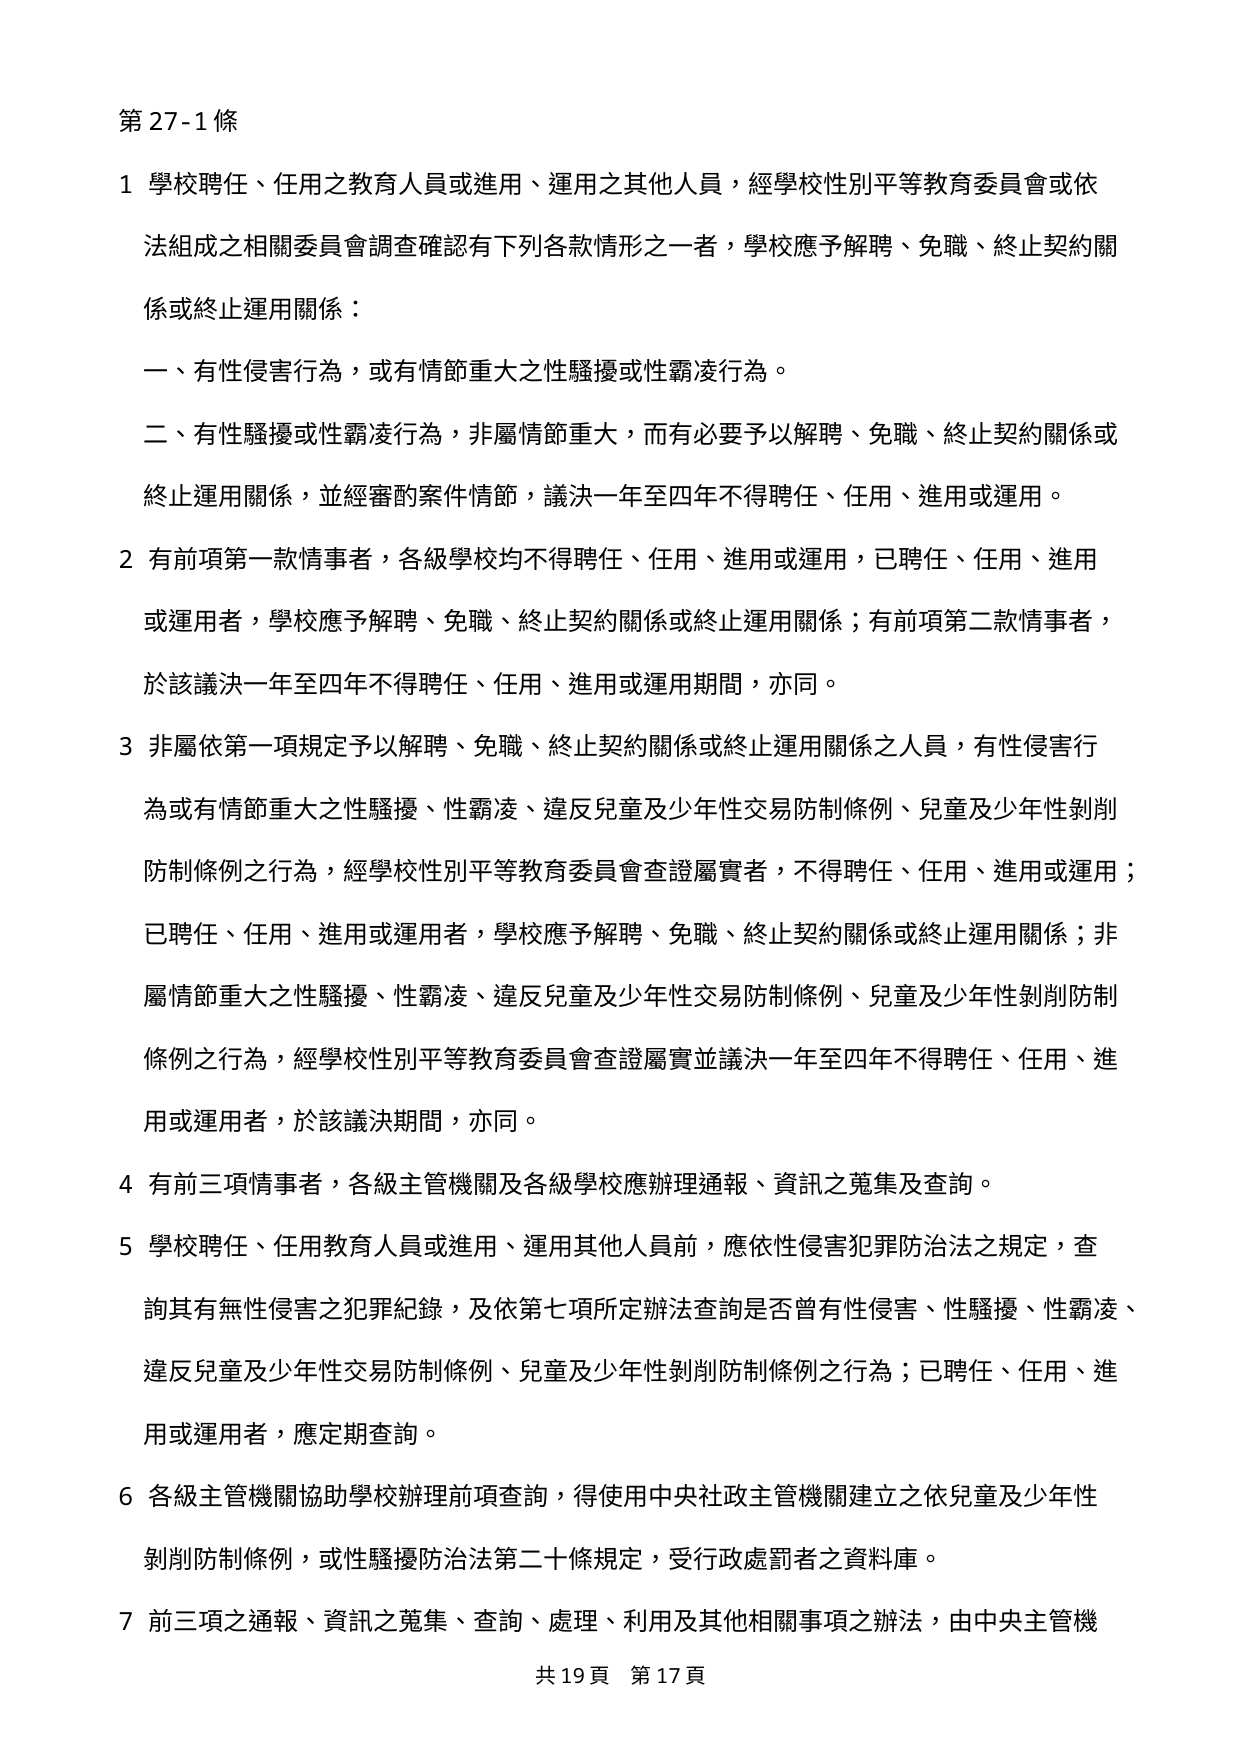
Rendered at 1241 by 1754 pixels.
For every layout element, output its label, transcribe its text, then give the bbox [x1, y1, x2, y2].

text 1 學校聘任、任用之教育人員或進用、運用之其他人員，經學校性別平等教育委員會或依法組成之相關委員會調查確認有下列各款情形之一者，學校應予解聘、免職、終止契約關係或終止運用關係： [118, 141, 1122, 328]
text 2 有前項第一款情事者，各級學校均不得聘任、任用、進用或運用，已聘任、任用、進用或運用者，學校應予解聘、免職、終止契約關係或終止運用關係；有前項第二款情事者，於該議決一年至四年不得聘任、任用、進用或運用期間，亦同。 [118, 516, 1122, 703]
text 一、有性侵害行為，或有情節重大之性騷擾或性霸凌行為。 [143, 328, 1122, 391]
text 3 非屬依第一項規定予以解聘、免職、終止契約關係或終止運用關係之人員，有性侵害行為或有情節重大之性騷擾、性霸凌、違反兒童及少年性交易防制條例、兒童及少年性剝削防制條例之行為，經學校性別平等教育委員會查證屬實者，不得聘任、任用、進用或運用；已聘任、任用、進用或運用者，學校應予解聘、免職、終止契約關係或終止運用關係；非屬情節重大之性騷擾、性霸凌、違反兒童及少年性交易防制條例、兒童及少年性剝削防制條例之行為，經學校性別平等教育委員會查證屬實並議決一年至四年不得聘任、任用、進用或運用者，於該議決期間，亦同。 [118, 703, 1122, 1141]
text 7 前三項之通報、資訊之蒐集、查詢、處理、利用及其他相關事項之辦法，由中央主管機 [118, 1578, 1122, 1641]
text 6 各級主管機關協助學校辦理前項查詢，得使用中央社政主管機關建立之依兒童及少年性剝削防制條例，或性騷擾防治法第二十條規定，受行政處罰者之資料庫。 [118, 1453, 1122, 1578]
text 4 有前三項情事者，各級主管機關及各級學校應辦理通報、資訊之蒐集及查詢。 [118, 1141, 1122, 1203]
text 5 學校聘任、任用教育人員或進用、運用其他人員前，應依性侵害犯罪防治法之規定，查詢其有無性侵害之犯罪紀錄，及依第七項所定辦法查詢是否曾有性侵害、性騷擾、性霸凌、違反兒童及少年性交易防制條例、兒童及少年性剝削防制條例之行為；已聘任、任用、進用或運用者，應定期查詢。 [118, 1203, 1122, 1453]
text 第27-1條 [118, 78, 1122, 141]
text 二、有性騷擾或性霸凌行為，非屬情節重大，而有必要予以解聘、免職、終止契約關係或終止運用關係，並經審酌案件情節，議決一年至四年不得聘任、任用、進用或運用。 [143, 391, 1122, 516]
